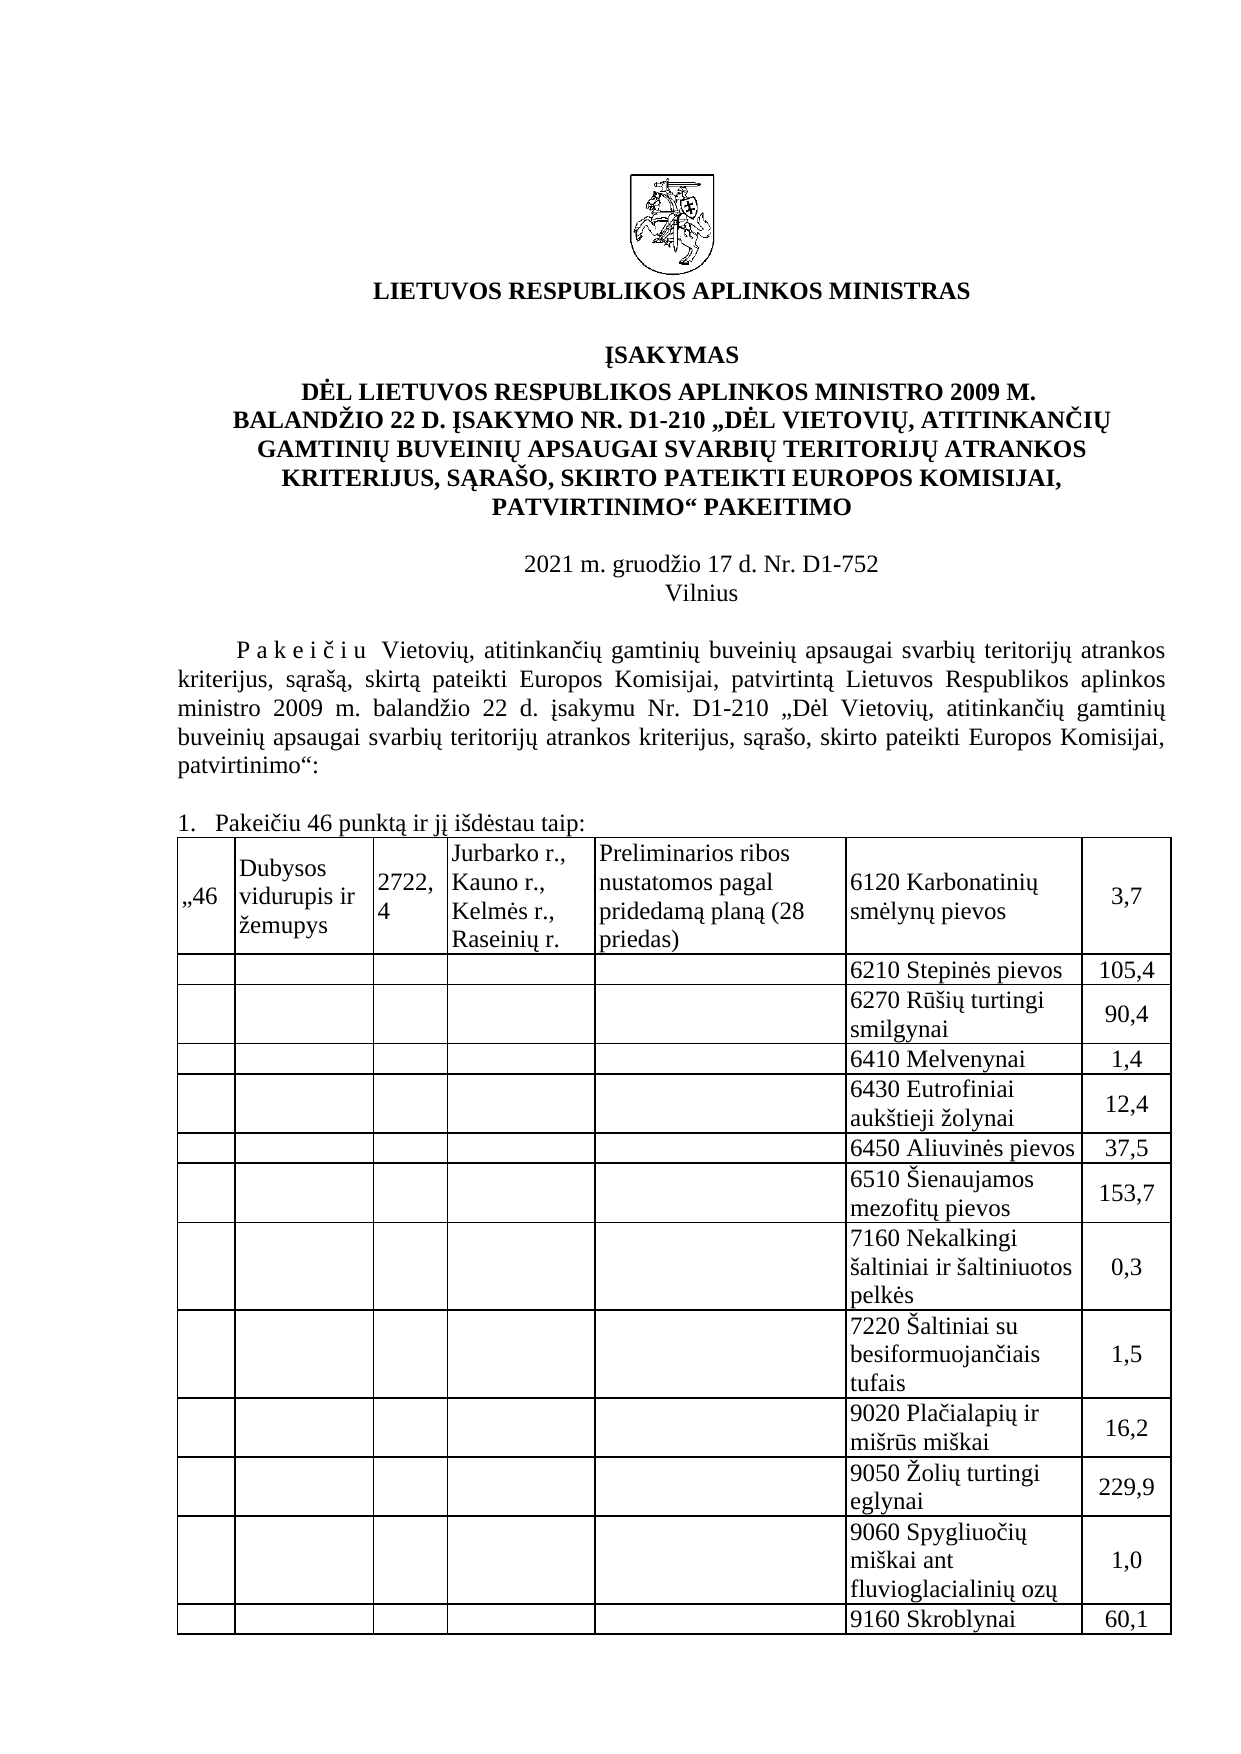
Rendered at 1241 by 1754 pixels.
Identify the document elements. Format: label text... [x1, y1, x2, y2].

text LIETUVOS RESPUBLIKOS APLINKOS MINISTRAS [177, 276, 1166, 304]
table_cell [374, 985, 447, 1043]
table_cell [178, 955, 234, 983]
table_cell 1,5 [1083, 1311, 1170, 1397]
table_cell [596, 1075, 845, 1132]
table_cell 6410 Melvenynai [847, 1044, 1081, 1073]
table_header 3,7 [1083, 838, 1170, 953]
table_cell [448, 1517, 594, 1603]
table_header 2722,4 [374, 838, 447, 953]
table_cell [178, 1134, 234, 1162]
table_cell [236, 1399, 373, 1456]
table_cell [448, 1044, 594, 1073]
table_cell [374, 1134, 447, 1162]
table_cell [236, 955, 373, 983]
table_cell 9060 Spygliuočių miškai ant fluvioglacialinių ozų [847, 1517, 1081, 1603]
table_cell [596, 1311, 845, 1397]
text BALANDŽIO 22 D. ĮSAKYMO NR. D1-210 „DĖL VIETOVIŲ, ATITINKANČIŲ GAMTINIŲ BUVEINIŲ APSAUGAI SVARBIŲ TERITORIJŲ ATRANKOS KRITERIJUS, SĄRAŠO, SKIRTO PATEIKTI EUROPOS KOMISIJAI, PATVIRTINIMO“ PAKEITIMO [177, 405, 1166, 520]
table_cell [236, 1164, 373, 1221]
text DĖL LIETUVOS RESPUBLIKOS APLINKOS MINISTRO 2009 M. [177, 377, 1166, 405]
table_cell [178, 985, 234, 1043]
table_header 6120 Karbonatinių smėlynų pievos [847, 838, 1081, 953]
table_header „46 [178, 838, 234, 953]
table_header Dubysos vidurupis ir žemupys [236, 838, 373, 953]
table_cell 1,4 [1083, 1044, 1170, 1073]
table_cell 60,1 [1083, 1605, 1170, 1633]
table_cell [448, 955, 594, 983]
table_cell 0,3 [1083, 1223, 1170, 1309]
text Vilnius [236, 578, 1166, 635]
table_cell 229,9 [1083, 1458, 1170, 1515]
table_cell [596, 1164, 845, 1221]
table_cell 6510 Šienaujamos mezofitų pievos [847, 1164, 1081, 1221]
table_cell [596, 1134, 845, 1162]
table_cell [448, 1164, 594, 1221]
text ĮSAKYMAS [177, 341, 1166, 369]
table_cell 6270 Rūšių turtingi smilgynai [847, 985, 1081, 1043]
table_cell 105,4 [1083, 955, 1170, 983]
table_cell [236, 985, 373, 1043]
table_cell 1,0 [1083, 1517, 1170, 1603]
table_cell [596, 985, 845, 1043]
table_cell 37,5 [1083, 1134, 1170, 1162]
table_cell [374, 1517, 447, 1603]
table_cell [178, 1399, 234, 1456]
table_cell [374, 955, 447, 983]
table_cell 6210 Stepinės pievos [847, 955, 1081, 983]
table_cell [596, 1458, 845, 1515]
table_cell 7160 Nekalkingi šaltiniai ir šaltiniuotos pelkės [847, 1223, 1081, 1309]
table_cell [178, 1605, 234, 1633]
table_cell [236, 1311, 373, 1397]
table_cell [178, 1075, 234, 1132]
table_cell [374, 1458, 447, 1515]
text Pakeičiu Vietovių, atitinkančių gamtinių buveinių apsaugai svarbių teritorijų atrankos kriterijus, sąrašą, skirtą pateikti Europos Komisijai, patvirtintą Lietuvos Respublikos aplinkos ministro 2009 m. balandžio 22 d. įsakymu Nr. D1-210 „Dėl Vietovių, atitinkančių gamtinių buveinių apsaugai svarbių teritorijų atrankos kriterijus, sąrašo, skirto pateikti Europos Komisijai, patvirtinimo“: [177, 635, 1166, 779]
table_header Preliminarios ribos nustatomos pagal pridedamą planą (28 priedas) [596, 838, 845, 953]
table_cell [374, 1075, 447, 1132]
table_cell [178, 1164, 234, 1221]
table_cell [596, 1223, 845, 1309]
table_cell 12,4 [1083, 1075, 1170, 1132]
table_cell [236, 1517, 373, 1603]
table_cell 90,4 [1083, 985, 1170, 1043]
table_cell 6450 Aliuvinės pievos [847, 1134, 1081, 1162]
table_cell [178, 1223, 234, 1309]
table_cell [178, 1517, 234, 1603]
table_cell [178, 1458, 234, 1515]
table_cell 16,2 [1083, 1399, 1170, 1456]
table_cell [236, 1223, 373, 1309]
text 2021 m. gruodžio 17 d. Nr. D1-752 [236, 549, 1166, 578]
text 1. Pakeičiu 46 punktą ir jį išdėstau taip: [177, 808, 1166, 837]
table_cell [374, 1311, 447, 1397]
table_cell [178, 1044, 234, 1073]
table_cell [596, 1044, 845, 1073]
table_cell [448, 1399, 594, 1456]
table_cell 6430 Eutrofiniai aukštieji žolynai [847, 1075, 1081, 1132]
table_cell [448, 1605, 594, 1633]
table_cell [448, 1075, 594, 1132]
table_cell [448, 985, 594, 1043]
table_header Jurbarko r., Kauno r., Kelmės r., Raseinių r. [448, 838, 594, 953]
table_cell [596, 1399, 845, 1456]
table_cell [448, 1223, 594, 1309]
table_cell 9020 Plačialapių ir mišrūs miškai [847, 1399, 1081, 1456]
table_cell [448, 1134, 594, 1162]
table_cell [236, 1605, 373, 1633]
table_cell [448, 1458, 594, 1515]
table_cell [374, 1223, 447, 1309]
table_cell [374, 1164, 447, 1221]
table_cell [596, 1517, 845, 1603]
table_cell 153,7 [1083, 1164, 1170, 1221]
table_cell [596, 1605, 845, 1633]
table_cell [374, 1605, 447, 1633]
table_cell [236, 1075, 373, 1132]
table_cell [236, 1044, 373, 1073]
table_cell [178, 1311, 234, 1397]
table_cell [374, 1044, 447, 1073]
table_cell 9160 Skroblynai [847, 1605, 1081, 1633]
table_cell [236, 1134, 373, 1162]
table_cell [374, 1399, 447, 1456]
table_cell 9050 Žolių turtingi eglynai [847, 1458, 1081, 1515]
table_cell [448, 1311, 594, 1397]
table_cell [596, 955, 845, 983]
table_cell 7220 Šaltiniai su besiformuojančiais tufais [847, 1311, 1081, 1397]
table_cell [236, 1458, 373, 1515]
